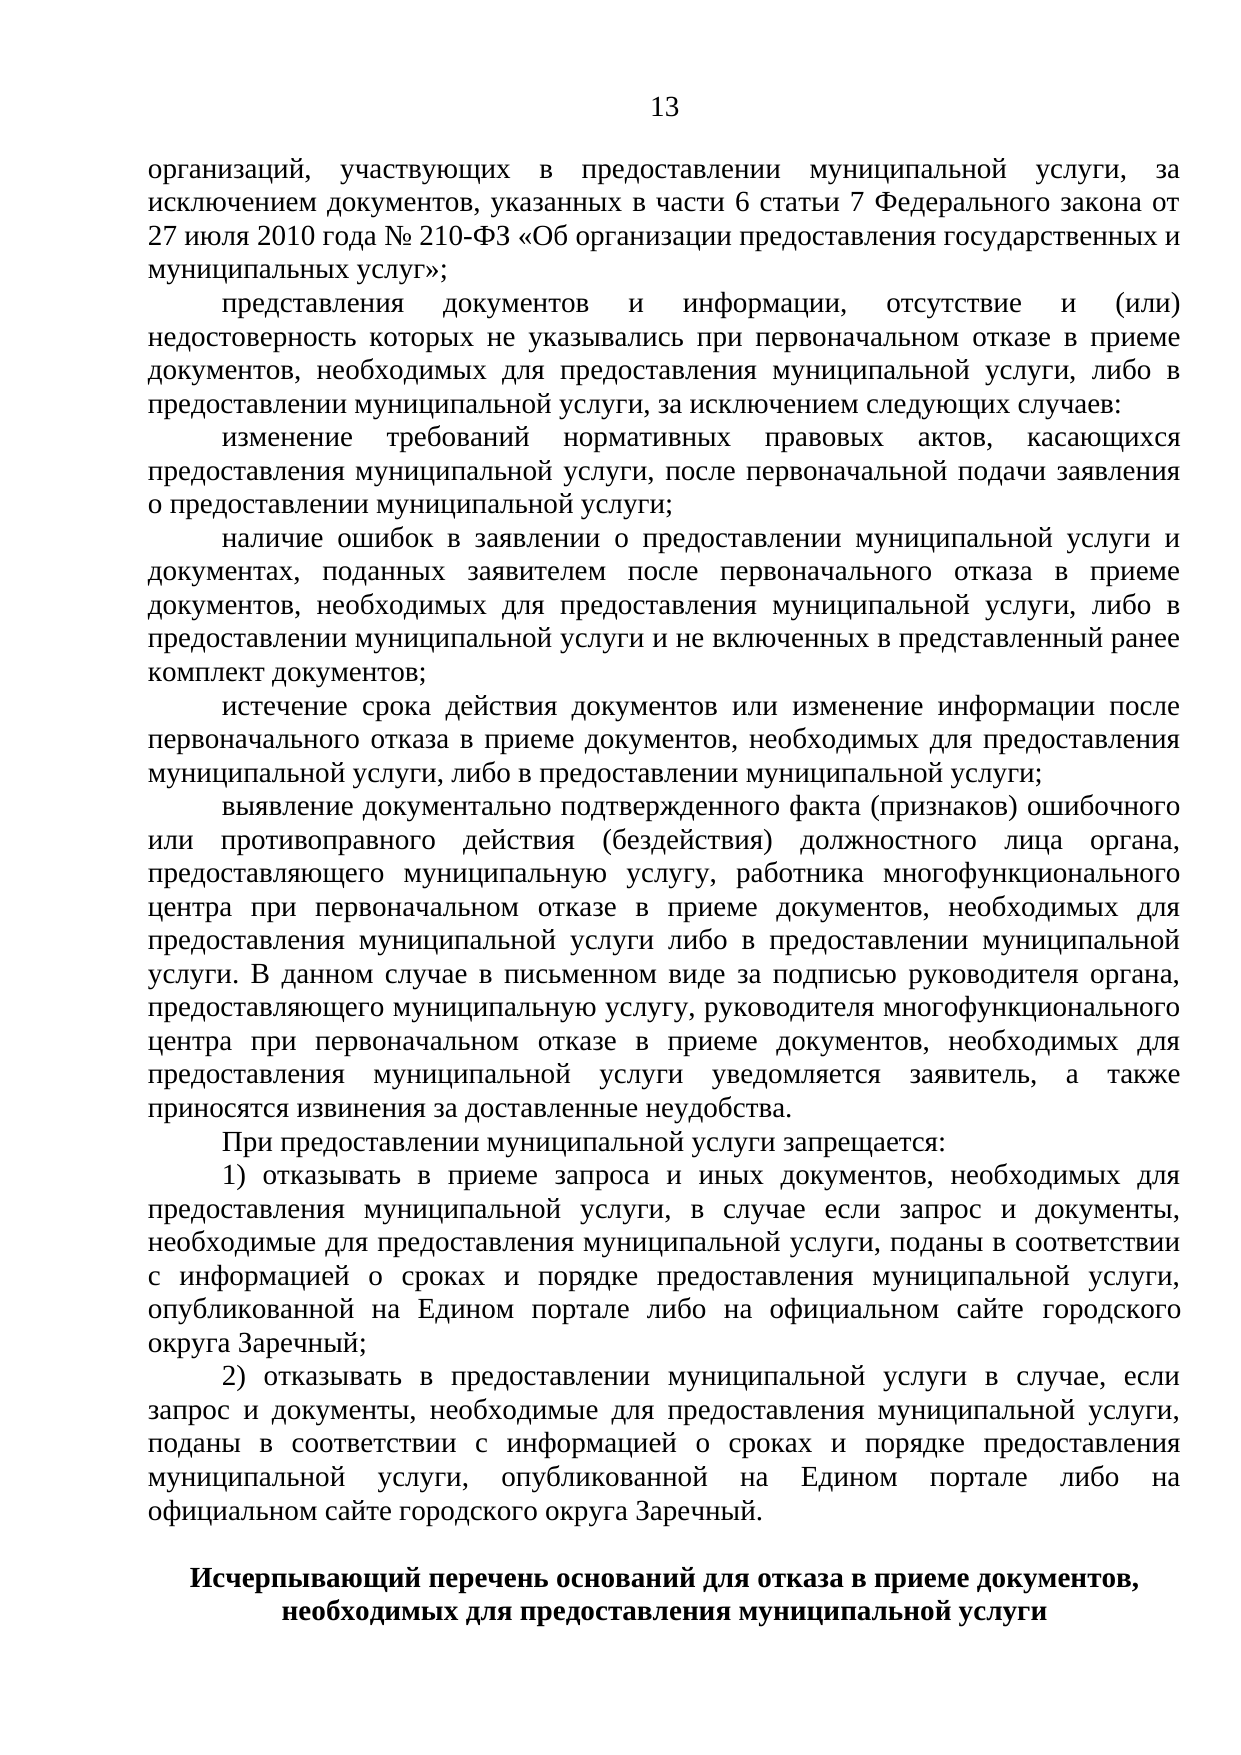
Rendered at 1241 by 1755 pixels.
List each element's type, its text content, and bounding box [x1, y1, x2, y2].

text изменение требований нормативных правовых актов, касающихся предоставления муниципальной услуги, после первоначальной подачи заявления о предоставлении муниципальной услуги; [148, 419, 1181, 520]
text При предоставлении муниципальной услуги запрещается: [148, 1124, 1181, 1157]
text выявление документально подтвержденного факта (признаков) ошибочного или противоправного действия (бездействия) должностного лица органа, предоставляющего муниципальную услугу, работника многофункционального центра при первоначальном отказе в приеме документов, необходимых для предоставления муниципальной услуги либо в предоставлении муниципальной услуги. В данном случае в письменном виде за подписью руководителя органа, предоставляющего муниципальную услугу, руководителя многофункционального центра при первоначальном отказе в приеме документов, необходимых для предоставления муниципальной услуги уведомляется заявитель, а также приносятся извинения за доставленные неудобства. [148, 788, 1181, 1124]
text наличие ошибок в заявлении о предоставлении муниципальной услуги и документах, поданных заявителем после первоначального отказа в приеме документов, необходимых для предоставления муниципальной услуги, либо в предоставлении муниципальной услуги и не включенных в представленный ранее комплект документов; [148, 520, 1181, 688]
text организаций, участвующих в предоставлении муниципальной услуги, за исключением документов, указанных в части 6 статьи 7 Федерального закона от 27 июля 2010 года № 210-ФЗ «Об организации предоставления государственных и муниципальных услуг»; [148, 151, 1181, 285]
text 1) отказывать в приеме запроса и иных документов, необходимых для предоставления муниципальной услуги, в случае если запрос и документы, необходимые для предоставления муниципальной услуги, поданы в соответствии с информацией о сроках и порядке предоставления муниципальной услуги, опубликованной на Едином портале либо на официальном сайте городского округа Заречный; [148, 1157, 1181, 1358]
text истечение срока действия документов или изменение информации после первоначального отказа в приеме документов, необходимых для предоставления муниципальной услуги, либо в предоставлении муниципальной услуги; [148, 688, 1181, 788]
text 2) отказывать в предоставлении муниципальной услуги в случае, если запрос и документы, необходимые для предоставления муниципальной услуги, поданы в соответствии с информацией о сроках и порядке предоставления муниципальной услуги, опубликованной на Едином портале либо на официальном сайте городского округа Заречный. [148, 1358, 1181, 1526]
text Исчерпывающий перечень оснований для отказа в приеме документов, необходимых для предоставления муниципальной услуги [148, 1560, 1181, 1627]
text представления документов и информации, отсутствие и (или) недостоверность которых не указывались при первоначальном отказе в приеме документов, необходимых для предоставления муниципальной услуги, либо в предоставлении муниципальной услуги, за исключением следующих случаев: [148, 285, 1181, 419]
